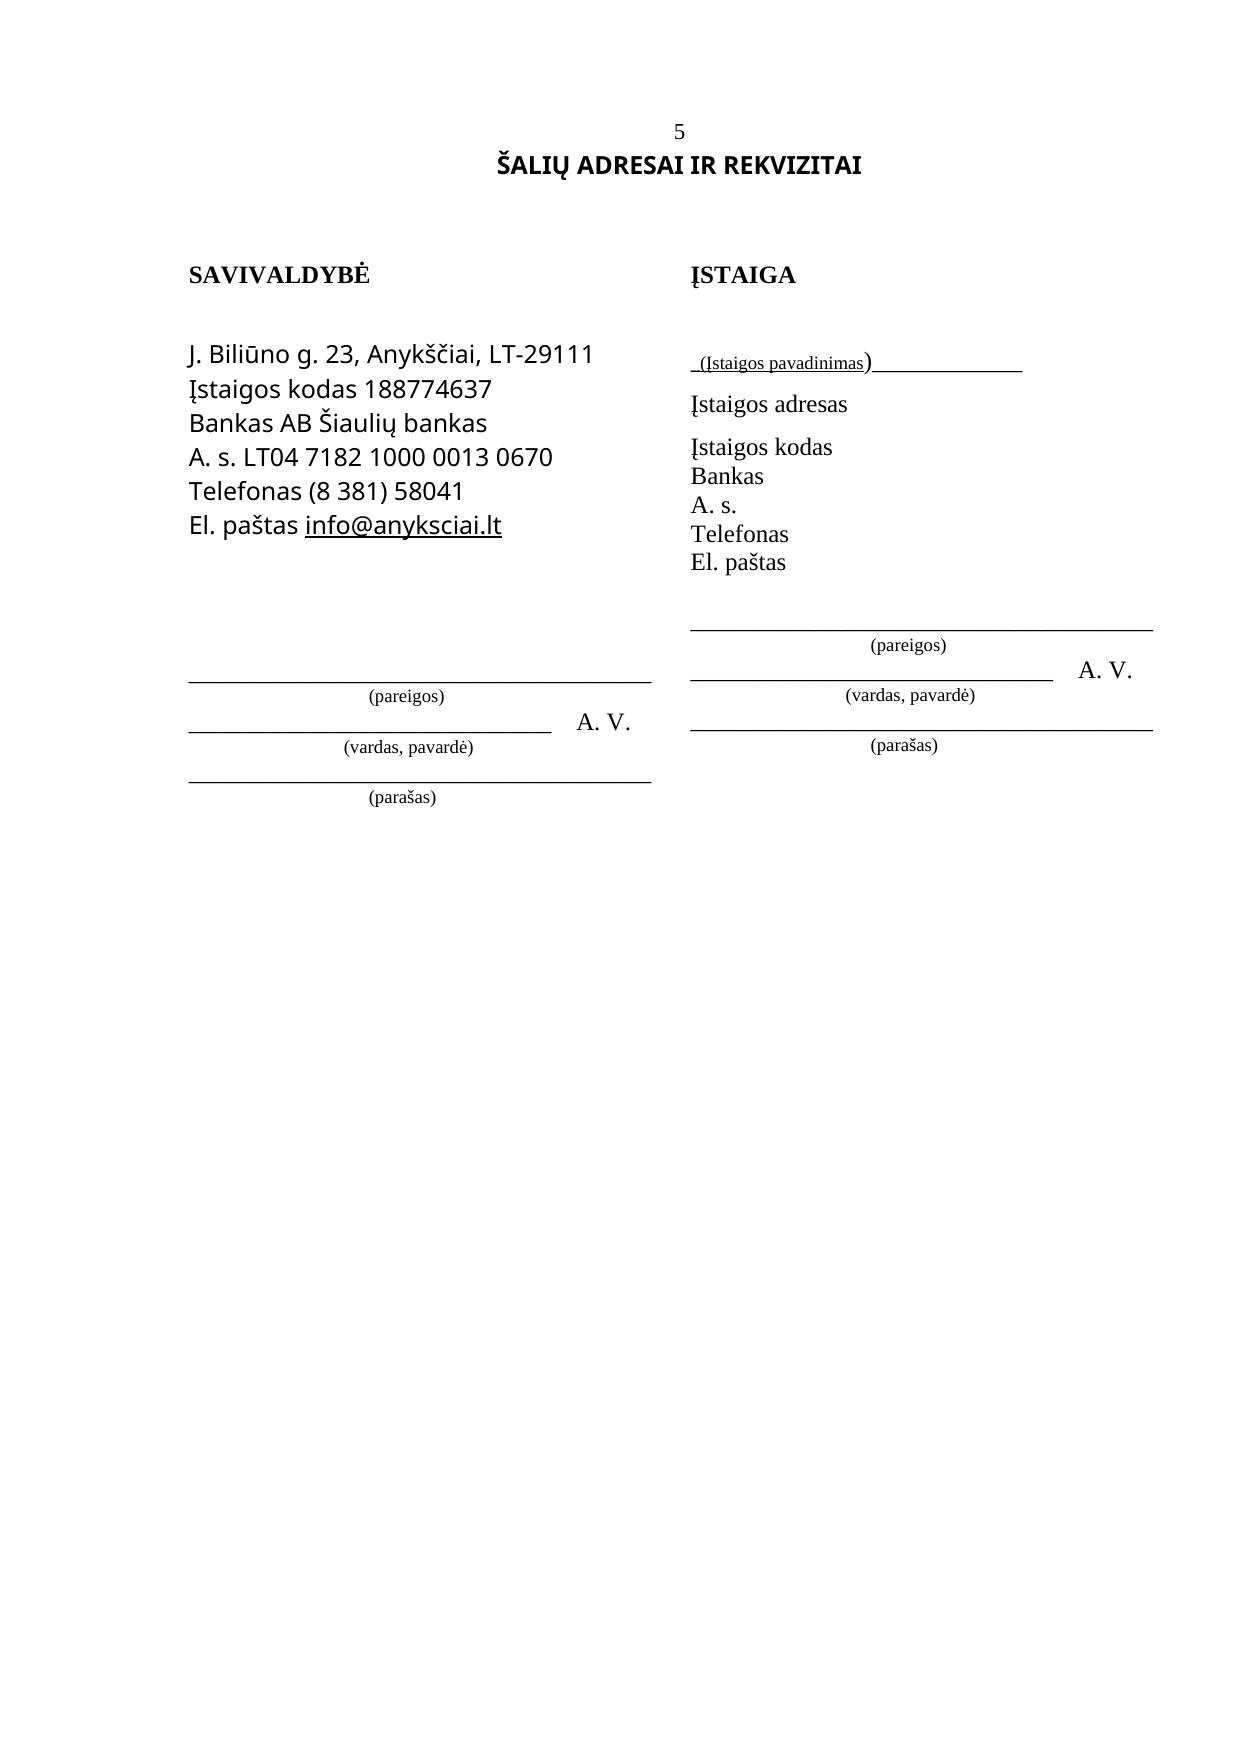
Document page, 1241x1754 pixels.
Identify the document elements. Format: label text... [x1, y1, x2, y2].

table_header SAVIVALDYBĖ J. Biliūno g. 23, Anykščiai, LT-29111 Įstaigos kodas 188774637 Bankas AB Šiaulių bankas A. s. LT04 7182 1000 0013 0670 Telefonas (8 381) 58041 El. paštas info@anyksciai.lt _____________________________________ (pareigos) _____________________________ A. V. (vardas, pavardė) _____________________________________ (parašas) [177, 260, 679, 832]
text ŠALIŲ ADRESAI IR REKVIZITAI [177, 148, 1181, 182]
table_header ĮSTAIGA _(Įstaigos pavadinimas)____________ Įstaigos adresas Įstaigos kodas Bankas A. s. Telefonas El. paštas _____________________________________ (pareigos) _____________________________ A. V. (vardas, pavardė) _____________________________________ (parašas) [679, 260, 1181, 832]
